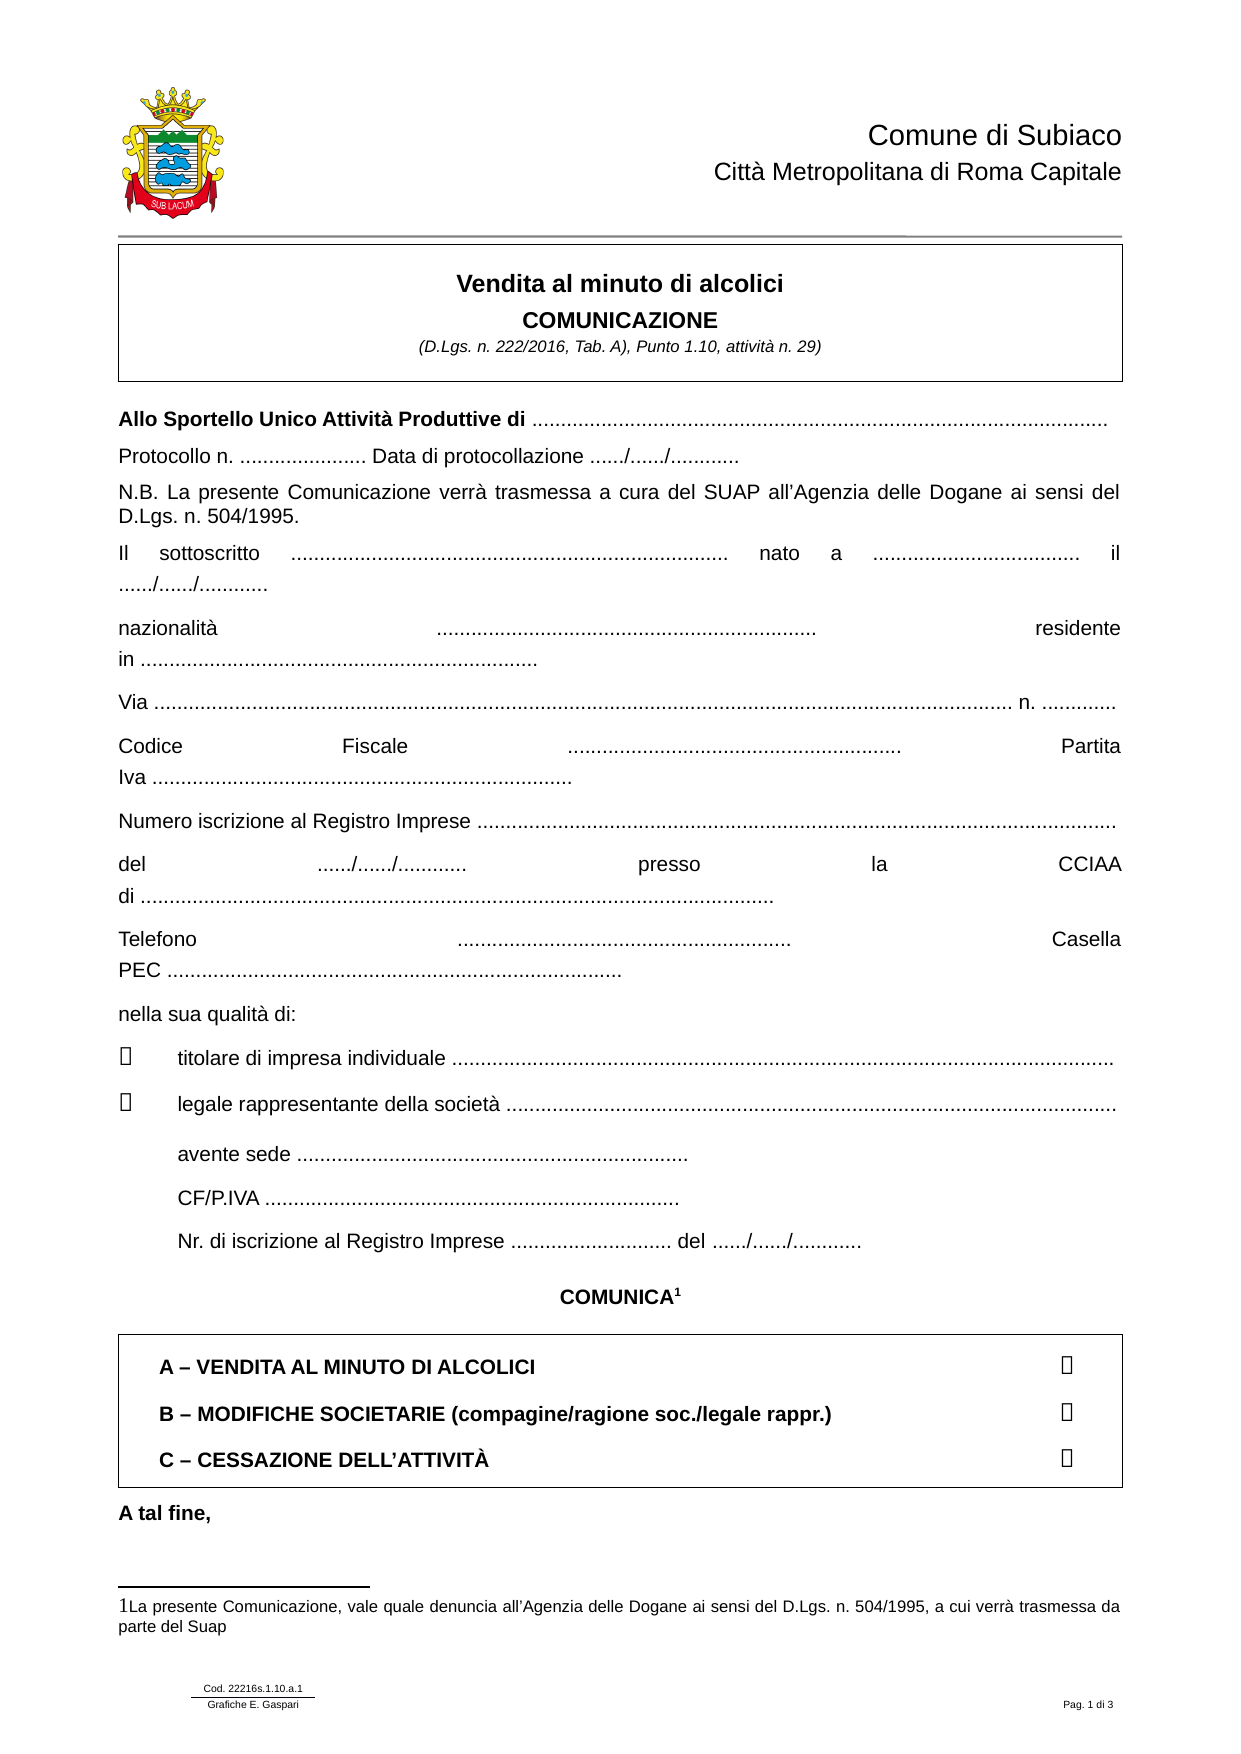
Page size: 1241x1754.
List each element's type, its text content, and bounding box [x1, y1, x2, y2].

text N.B. La presente Comunicazione verrà trasmessa a cura del SUAP all’Agenzia delle Dogane ai sensi del D.Lgs. n. 504/1995. [118, 480, 1122, 528]
picture [122, 87, 224, 219]
text Telefono .......................................................... Casella PEC ............................................................................... [118, 927, 1122, 982]
text COMUNICA [118, 1285, 1122, 1309]
text Allo Sportello Unico Attività Produttive di .................................................................................................... [118, 407, 1122, 431]
text CF/P.IVA ........................................................................ [177, 1185, 1122, 1209]
table_header A – VENDITA AL MINUTO DI ALCOLICI  B – MODIFICHE SOCIETARIE (compagine/ragione soc./legale rappr.)  C – CESSAZIONE DELL’ATTIVITÀ  [119, 1335, 1122, 1487]
text Protocollo n. ...................... Data di protocollazione ....../....../............ [118, 444, 1122, 468]
text Il sottoscritto ............................................................................ nato a .................................... il ....../....../............ [118, 541, 1122, 596]
text Comune di Subiaco [224, 118, 1122, 152]
text  legale rappresentante della società .......................................................................................................... [118, 1085, 1122, 1119]
text Codice Fiscale .......................................................... Partita Iva ......................................................................... [118, 734, 1122, 789]
table_header Vendita al minuto di alcolici COMUNICAZIONE (D.Lgs. n. 222/2016, Tab. A), Punto 1.10, attività n. 29) [119, 245, 1122, 381]
text del ....../....../............ presso la CCIAA di .............................................................................................................. [118, 852, 1122, 907]
text A tal fine, [118, 1501, 1122, 1525]
text avente sede .................................................................... [177, 1142, 1122, 1166]
text nella sua qualità di: [118, 1002, 1122, 1026]
text La presente Comunicazione, vale quale denuncia all’Agenzia delle Dogane ai sensi del D.Lgs. n. 504/1995, a cui verrà trasmessa da parte del Suap [118, 1593, 1122, 1636]
text nazionalità .................................................................. residente in ..................................................................... [118, 615, 1122, 671]
text Città Metropolitana di Roma Capitale [224, 157, 1122, 185]
text Numero iscrizione al Registro Imprese ............................................................................................................... [118, 809, 1122, 833]
text Via ..................................................................................................................................................... n. ............. [118, 690, 1122, 714]
text  titolare di impresa individuale ................................................................................................................... [118, 1038, 1122, 1072]
text Nr. di iscrizione al Registro Imprese ............................ del ....../....../............ [177, 1229, 1122, 1253]
